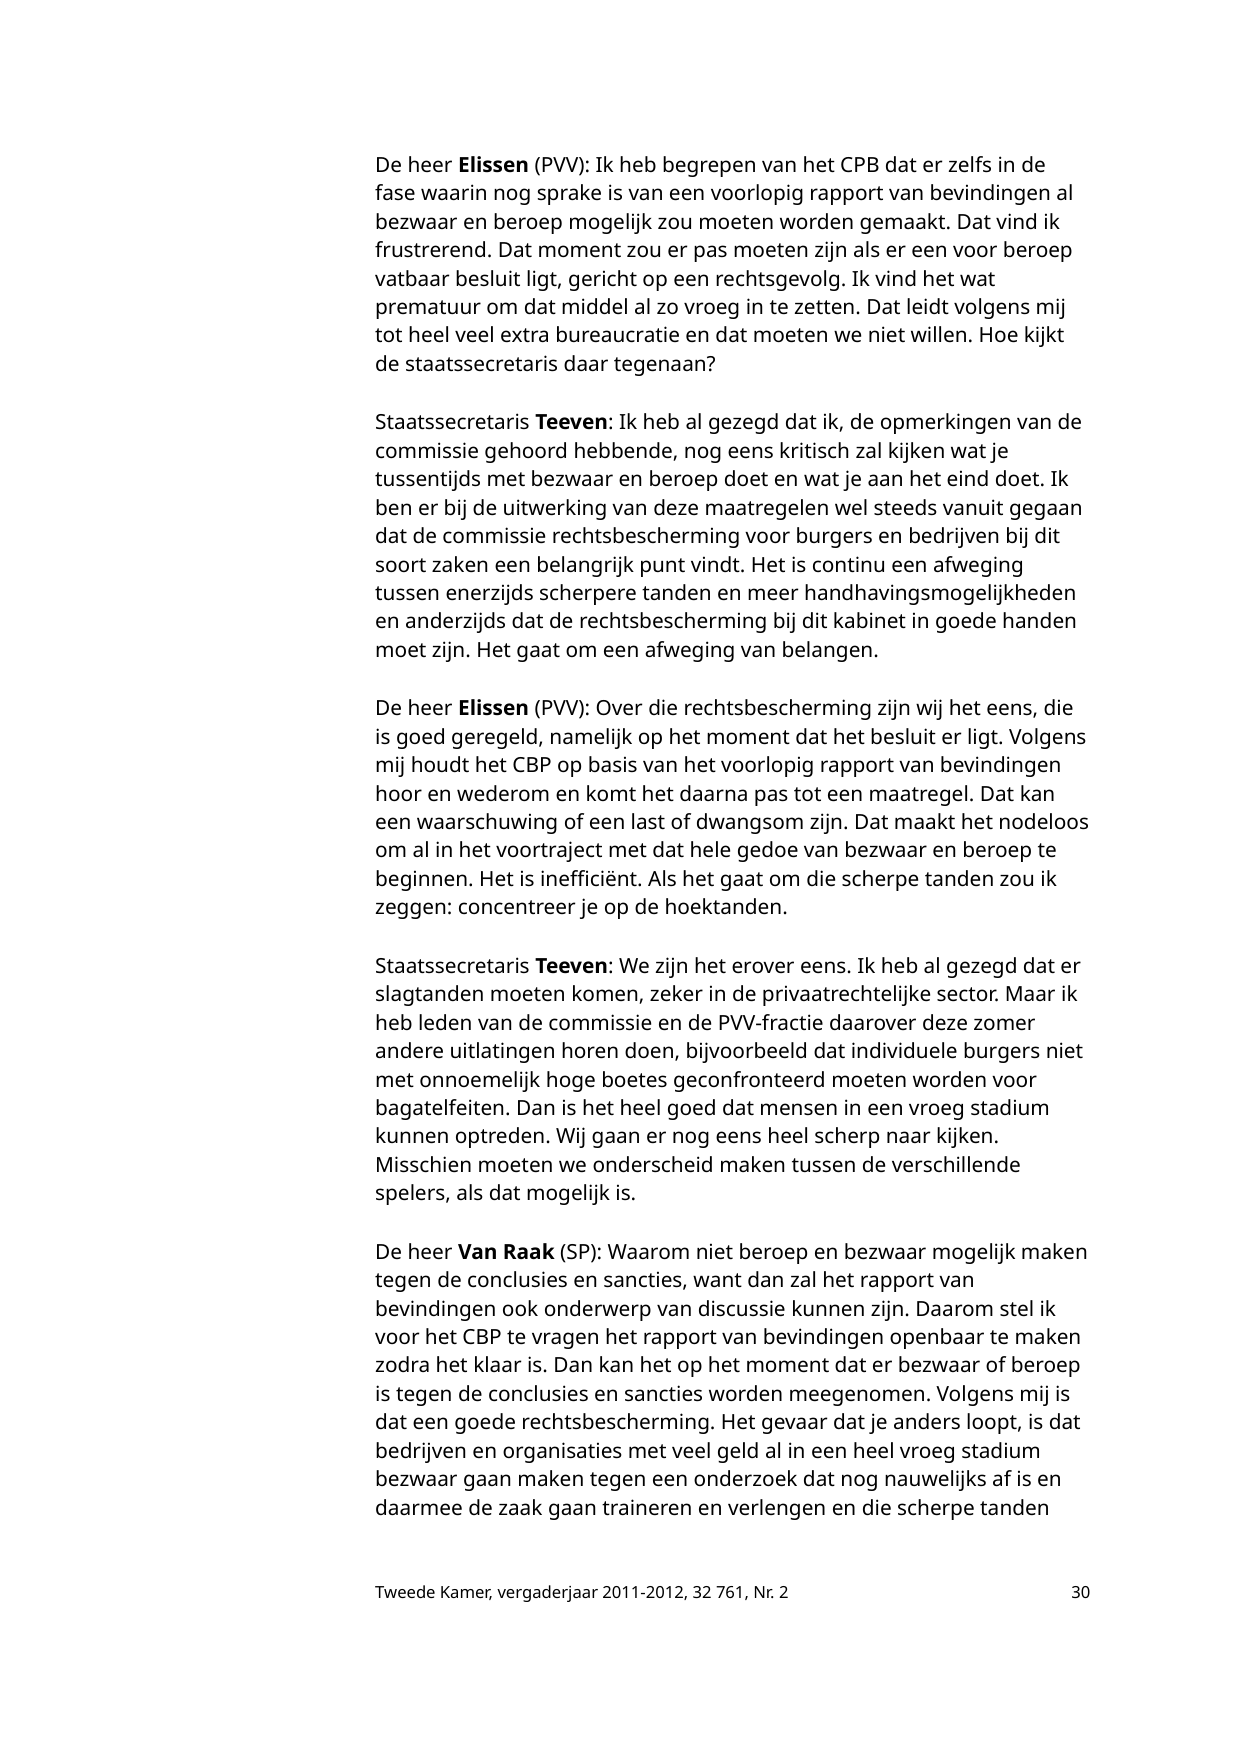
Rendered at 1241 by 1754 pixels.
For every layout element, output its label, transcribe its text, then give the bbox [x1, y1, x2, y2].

text Staatssecretaris Teeven: We zijn het erover eens. Ik heb al gezegd dat er slagtanden moeten komen, zeker in de privaatrechtelijke sector. Maar ik heb leden van de commissie en de PVV-fractie daarover deze zomer andere uitlatingen horen doen, bijvoorbeeld dat individuele burgers niet met onnoemelijk hoge boetes geconfronteerd moeten worden voor bagatelfeiten. Dan is het heel goed dat mensen in een vroeg stadium kunnen optreden. Wij gaan er nog eens heel scherp naar kijken. Misschien moeten we onderscheid maken tussen de verschillende spelers, als dat mogelijk is. [375, 951, 1090, 1207]
text De heer Elissen (PVV): Over die rechtsbescherming zijn wij het eens, die is goed geregeld, namelijk op het moment dat het besluit er ligt. Volgens mij houdt het CBP op basis van het voorlopig rapport van bevindingen hoor en wederom en komt het daarna pas tot een maatregel. Dat kan een waarschuwing of een last of dwangsom zijn. Dat maakt het nodeloos om al in het voortraject met dat hele gedoe van bezwaar en beroep te beginnen. Het is inefficiënt. Als het gaat om die scherpe tanden zou ik zeggen: concentreer je op de hoektanden. [375, 693, 1090, 921]
text De heer Elissen (PVV): Ik heb begrepen van het CPB dat er zelfs in de fase waarin nog sprake is van een voorlopig rapport van bevindingen al bezwaar en beroep mogelijk zou moeten worden gemaakt. Dat vind ik frustrerend. Dat moment zou er pas moeten zijn als er een voor beroep vatbaar besluit ligt, gericht op een rechtsgevolg. Ik vind het wat prematuur om dat middel al zo vroeg in te zetten. Dat leidt volgens mij tot heel veel extra bureaucratie en dat moeten we niet willen. Hoe kijkt de staatssecretaris daar tegenaan? [375, 150, 1090, 377]
text De heer Van Raak (SP): Waarom niet beroep en bezwaar mogelijk maken tegen de conclusies en sancties, want dan zal het rapport van bevindingen ook onderwerp van discussie kunnen zijn. Daarom stel ik voor het CBP te vragen het rapport van bevindingen openbaar te maken zodra het klaar is. Dan kan het op het moment dat er bezwaar of beroep is tegen de conclusies en sancties worden meegenomen. Volgens mij is dat een goede rechtsbescherming. Het gevaar dat je anders loopt, is dat bedrijven en organisaties met veel geld al in een heel vroeg stadium bezwaar gaan maken tegen een onderzoek dat nog nauwelijks af is en daarmee de zaak gaan traineren en verlengen en die scherpe tanden [375, 1237, 1090, 1521]
text Staatssecretaris Teeven: Ik heb al gezegd dat ik, de opmerkingen van de commissie gehoord hebbende, nog eens kritisch zal kijken wat je tussentijds met bezwaar en beroep doet en wat je aan het eind doet. Ik ben er bij de uitwerking van deze maatregelen wel steeds vanuit gegaan dat de commissie rechtsbescherming voor burgers en bedrijven bij dit soort zaken een belangrijk punt vindt. Het is continu een afweging tussen enerzijds scherpere tanden en meer handhavingsmogelijkheden en anderzijds dat de rechtsbescherming bij dit kabinet in goede handen moet zijn. Het gaat om een afweging van belangen. [375, 407, 1090, 663]
